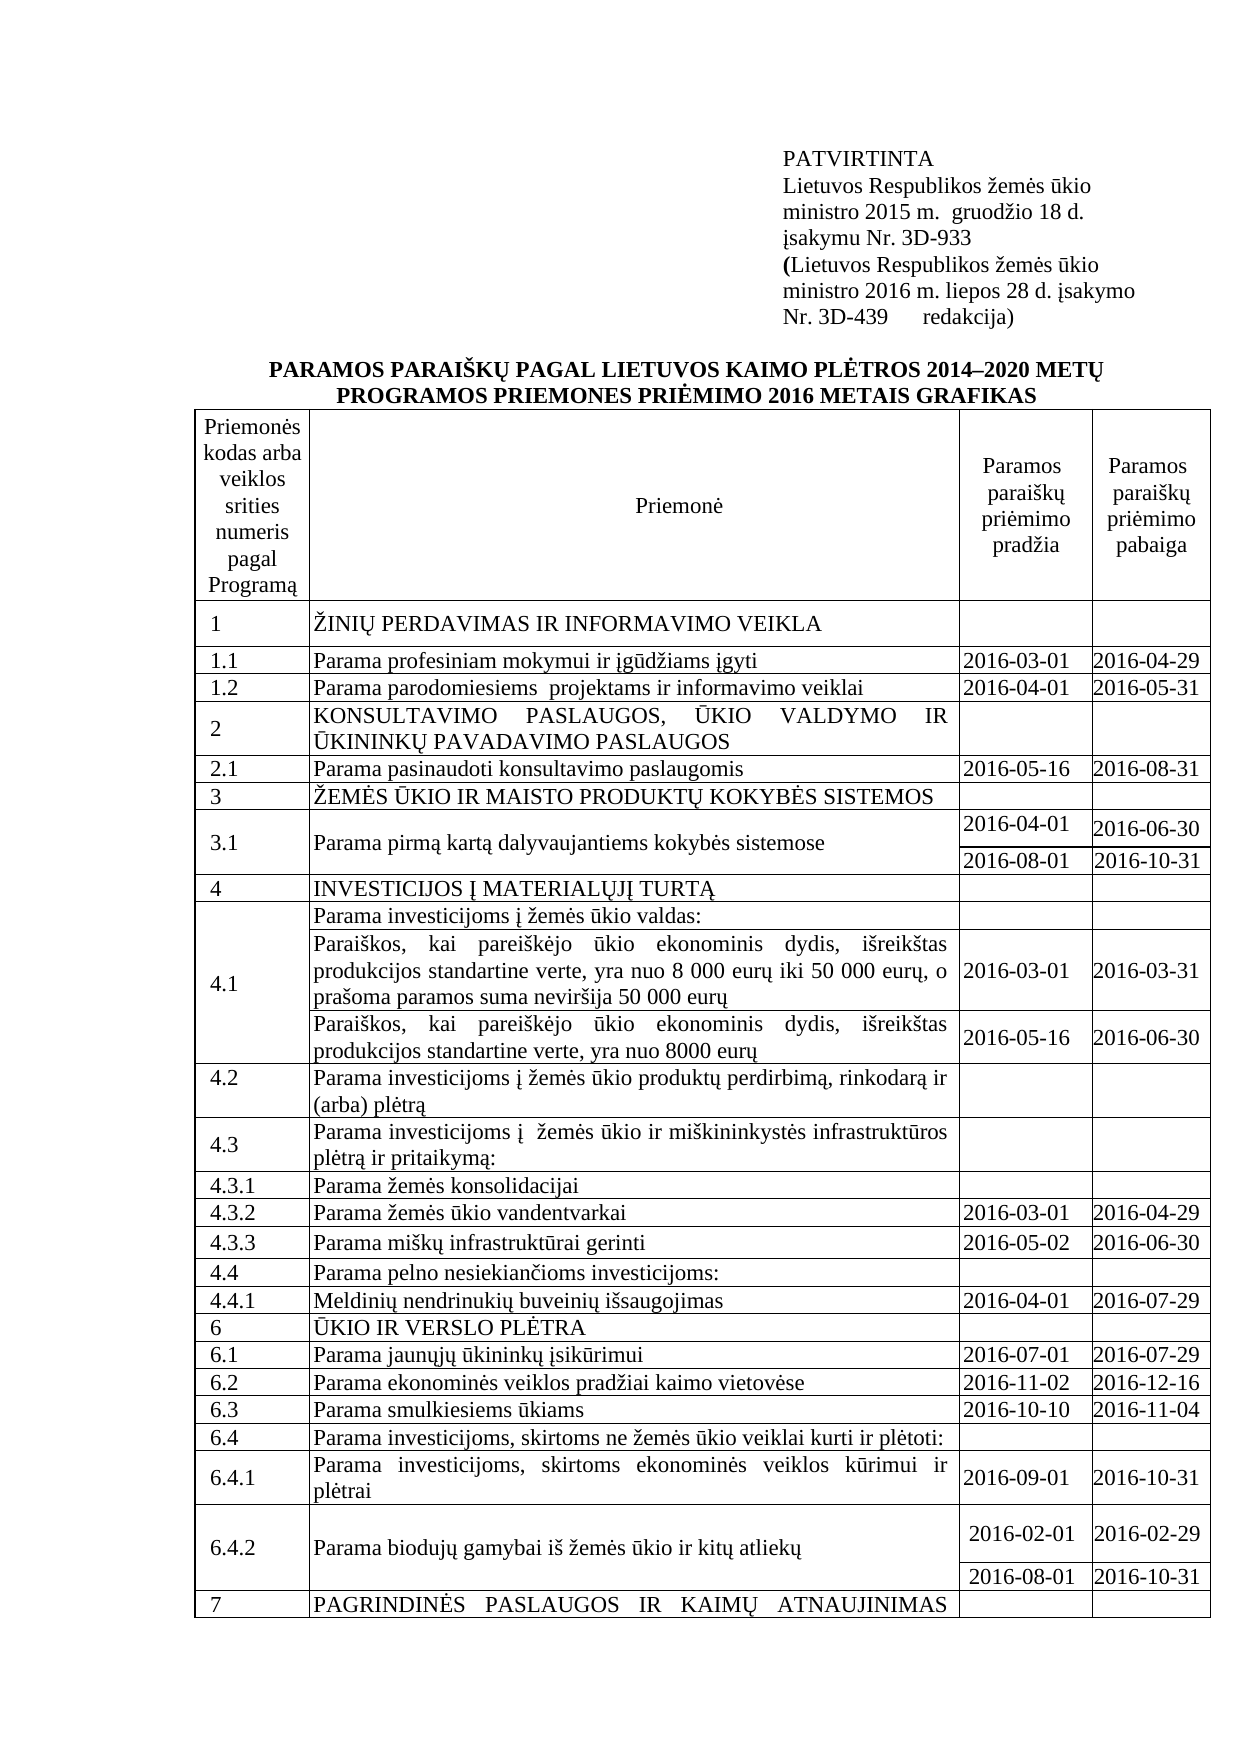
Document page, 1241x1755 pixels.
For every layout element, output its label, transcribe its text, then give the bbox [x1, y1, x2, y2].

table_cell 1 [196, 601, 309, 646]
table_cell 4.1 [196, 902, 309, 1063]
text (Lietuvos Respublikos žemės ūkio ministro 2016 m. liepos 28 d. įsakymo Nr. 3D-439 redakcija) [783, 251, 1167, 330]
table_cell 2016-04-29 [1093, 647, 1210, 673]
table_cell 2016-11-04 [1093, 1396, 1210, 1423]
table_cell Parama investicijoms į žemės ūkio ir miškininkystės infrastruktūros plėtrą ir pritaikymą: [310, 1118, 959, 1171]
table_cell 1.1 [196, 647, 309, 673]
table_cell 1.2 [196, 674, 309, 701]
table_cell [1093, 1314, 1210, 1341]
table_cell 6.2 [196, 1369, 309, 1395]
table_cell 2016-04-01 [960, 810, 1092, 846]
table_cell 4 [196, 875, 309, 901]
table_cell 2016-10-31 [1093, 1451, 1210, 1504]
table_cell 2016-03-01 [960, 647, 1092, 673]
table_cell [960, 1064, 1092, 1117]
table_cell 2016-03-01 [960, 1199, 1092, 1226]
table_cell KONSULTAVIMO PASLAUGOS, ŪKIO VALDYMO IR ŪKININKŲ PAVADAVIMO PASLAUGOS [310, 702, 959, 754]
table_cell 2016-04-29 [1093, 1199, 1210, 1226]
text Lietuvos Respublikos žemės ūkio ministro 2015 m. gruodžio 18 d. įsakymu Nr. 3D-933 [783, 172, 1167, 251]
table_cell 2016-07-01 [960, 1342, 1092, 1368]
table_cell ŪKIO IR VERSLO PLĖTRA [310, 1314, 959, 1341]
table_cell 6.4.2 [196, 1505, 309, 1589]
table_cell 2016-06-30 [1093, 810, 1210, 846]
table_cell 2016-04-01 [960, 1287, 1092, 1313]
text ParaMOS PARAIŠkų pagal LIETUVOS Kaimo plėtros 2014–2020 metų PROGRAMOS priemones PRIĖMIMO 2016 metais GRAFIKAS [207, 356, 1167, 409]
table_header Priemonės kodas arba veiklos srities numeris pagal Programą [196, 410, 309, 600]
table_cell Parama pasinaudoti konsultavimo paslaugomis [310, 756, 959, 782]
table_cell [960, 1259, 1092, 1286]
table_header Paramos paraiškų priėmimo pabaiga [1093, 410, 1210, 600]
table_cell [1093, 601, 1210, 646]
table_cell 6.4 [196, 1424, 309, 1450]
table_cell 2016-07-29 [1093, 1287, 1210, 1313]
table_cell PAGRINDINĖS PASLAUGOS IR KAIMŲ ATNAUJINIMAS [310, 1591, 959, 1617]
table_cell 2016-02-01 [960, 1505, 1092, 1562]
table_cell Parama investicijoms į žemės ūkio valdas: [310, 902, 959, 929]
table_cell Parama parodomiesiems projektams ir informavimo veiklai [310, 674, 959, 701]
table_cell 2016-11-02 [960, 1369, 1092, 1395]
table_cell 2016-10-31 [1093, 1563, 1210, 1589]
table_cell 2 [196, 702, 309, 754]
table_cell Parama investicijoms, skirtoms ekonominės veiklos kūrimui ir plėtrai [310, 1451, 959, 1504]
table_cell 2016-08-31 [1093, 756, 1210, 782]
table_cell [1093, 1172, 1210, 1198]
table_cell Parama miškų infrastruktūrai gerinti [310, 1227, 959, 1258]
table_cell ŽEMĖS ŪKIO IR MAISTO PRODUKTŲ KOKYBĖS SISTEMOS [310, 783, 959, 809]
table_cell [960, 1118, 1092, 1171]
table_cell 2016-07-29 [1093, 1342, 1210, 1368]
table_cell Parama profesiniam mokymui ir įgūdžiams įgyti [310, 647, 959, 673]
table_cell [960, 1172, 1092, 1198]
table_cell 2016-04-01 [960, 674, 1092, 701]
table_cell [1093, 1064, 1210, 1117]
table_cell 2016-05-16 [960, 756, 1092, 782]
table_cell 2016-03-01 [960, 930, 1092, 1009]
table_cell [1093, 702, 1210, 754]
table_cell [960, 601, 1092, 646]
table_cell 2016-08-01 [960, 848, 1092, 874]
table_cell Parama investicijoms, skirtoms ne žemės ūkio veiklai kurti ir plėtoti: [310, 1424, 959, 1450]
table_cell 4.4 [196, 1259, 309, 1286]
table_cell 4.4.1 [196, 1287, 309, 1313]
table_cell Parama pelno nesiekiančioms investicijoms: [310, 1259, 959, 1286]
table_cell 3 [196, 783, 309, 809]
table_cell 4.3.2 [196, 1199, 309, 1226]
table_cell Parama ekonominės veiklos pradžiai kaimo vietovėse [310, 1369, 959, 1395]
table_cell 4.3.3 [196, 1227, 309, 1258]
table_cell [960, 1314, 1092, 1341]
table_cell Parama jaunųjų ūkininkų įsikūrimui [310, 1342, 959, 1368]
table_header Paramos paraiškų priėmimo pradžia [960, 410, 1092, 600]
table_cell [1093, 902, 1210, 929]
table_cell [1093, 783, 1210, 809]
table_cell Paraiškos, kai pareiškėjo ūkio ekonominis dydis, išreikštas produkcijos standartine verte, yra nuo 8000 eurų [310, 1011, 959, 1063]
table_cell Parama biodujų gamybai iš žemės ūkio ir kitų atliekų [310, 1505, 959, 1589]
table_cell [1093, 1424, 1210, 1450]
table_cell ŽINIŲ PERDAVIMAS IR INFORMAVIMO VEIKLA [310, 601, 959, 646]
table_cell 4.3 [196, 1118, 309, 1171]
table_cell [1093, 1259, 1210, 1286]
table_cell [1093, 875, 1210, 901]
table_cell 3.1 [196, 810, 309, 874]
table_cell Parama pirmą kartą dalyvaujantiems kokybės sistemose [310, 810, 959, 874]
table_cell [960, 783, 1092, 809]
table_cell 6 [196, 1314, 309, 1341]
table_cell 2016-10-31 [1093, 848, 1210, 874]
table_cell 2016-12-16 [1093, 1369, 1210, 1395]
table_cell 6.4.1 [196, 1451, 309, 1504]
table_cell Parama žemės konsolidacijai [310, 1172, 959, 1198]
table_cell [960, 875, 1092, 901]
table_cell 2016-06-30 [1093, 1011, 1210, 1063]
table_cell Parama smulkiesiems ūkiams [310, 1396, 959, 1423]
table_cell 4.3.1 [196, 1172, 309, 1198]
table_cell Parama žemės ūkio vandentvarkai [310, 1199, 959, 1226]
table_cell 2.1 [196, 756, 309, 782]
table_cell [1093, 1118, 1210, 1171]
table_cell 2016-05-02 [960, 1227, 1092, 1258]
table_cell INVESTICIJOS Į MATERIALŲJĮ TURTĄ [310, 875, 959, 901]
table_cell 2016-05-31 [1093, 674, 1210, 701]
table_cell [960, 1591, 1092, 1617]
table_header Priemonė [310, 410, 959, 600]
table_cell 2016-10-10 [960, 1396, 1092, 1423]
table_cell 6.3 [196, 1396, 309, 1423]
table_cell 2016-06-30 [1093, 1227, 1210, 1258]
table_cell Parama investicijoms į žemės ūkio produktų perdirbimą, rinkodarą ir (arba) plėtrą [310, 1064, 959, 1117]
table_cell [960, 702, 1092, 754]
table_cell Meldinių nendrinukių buveinių išsaugojimas [310, 1287, 959, 1313]
text PATVIRTINTA [783, 145, 1167, 172]
table_cell [960, 1424, 1092, 1450]
table_cell 2016-02-29 [1093, 1505, 1210, 1562]
table_cell [960, 902, 1092, 929]
table_cell Paraiškos, kai pareiškėjo ūkio ekonominis dydis, išreikštas produkcijos standartine verte, yra nuo 8 000 eurų iki 50 000 eurų, o prašoma paramos suma neviršija 50 000 eurų [310, 930, 959, 1009]
table_cell 2016-09-01 [960, 1451, 1092, 1504]
table_cell 2016-03-31 [1093, 930, 1210, 1009]
table_cell 4.2 [196, 1064, 309, 1117]
table_cell [1093, 1591, 1210, 1617]
table_cell 6.1 [196, 1342, 309, 1368]
table_cell 2016-05-16 [960, 1011, 1092, 1063]
table_cell 7 [196, 1591, 309, 1617]
table_cell 2016-08-01 [960, 1563, 1092, 1589]
